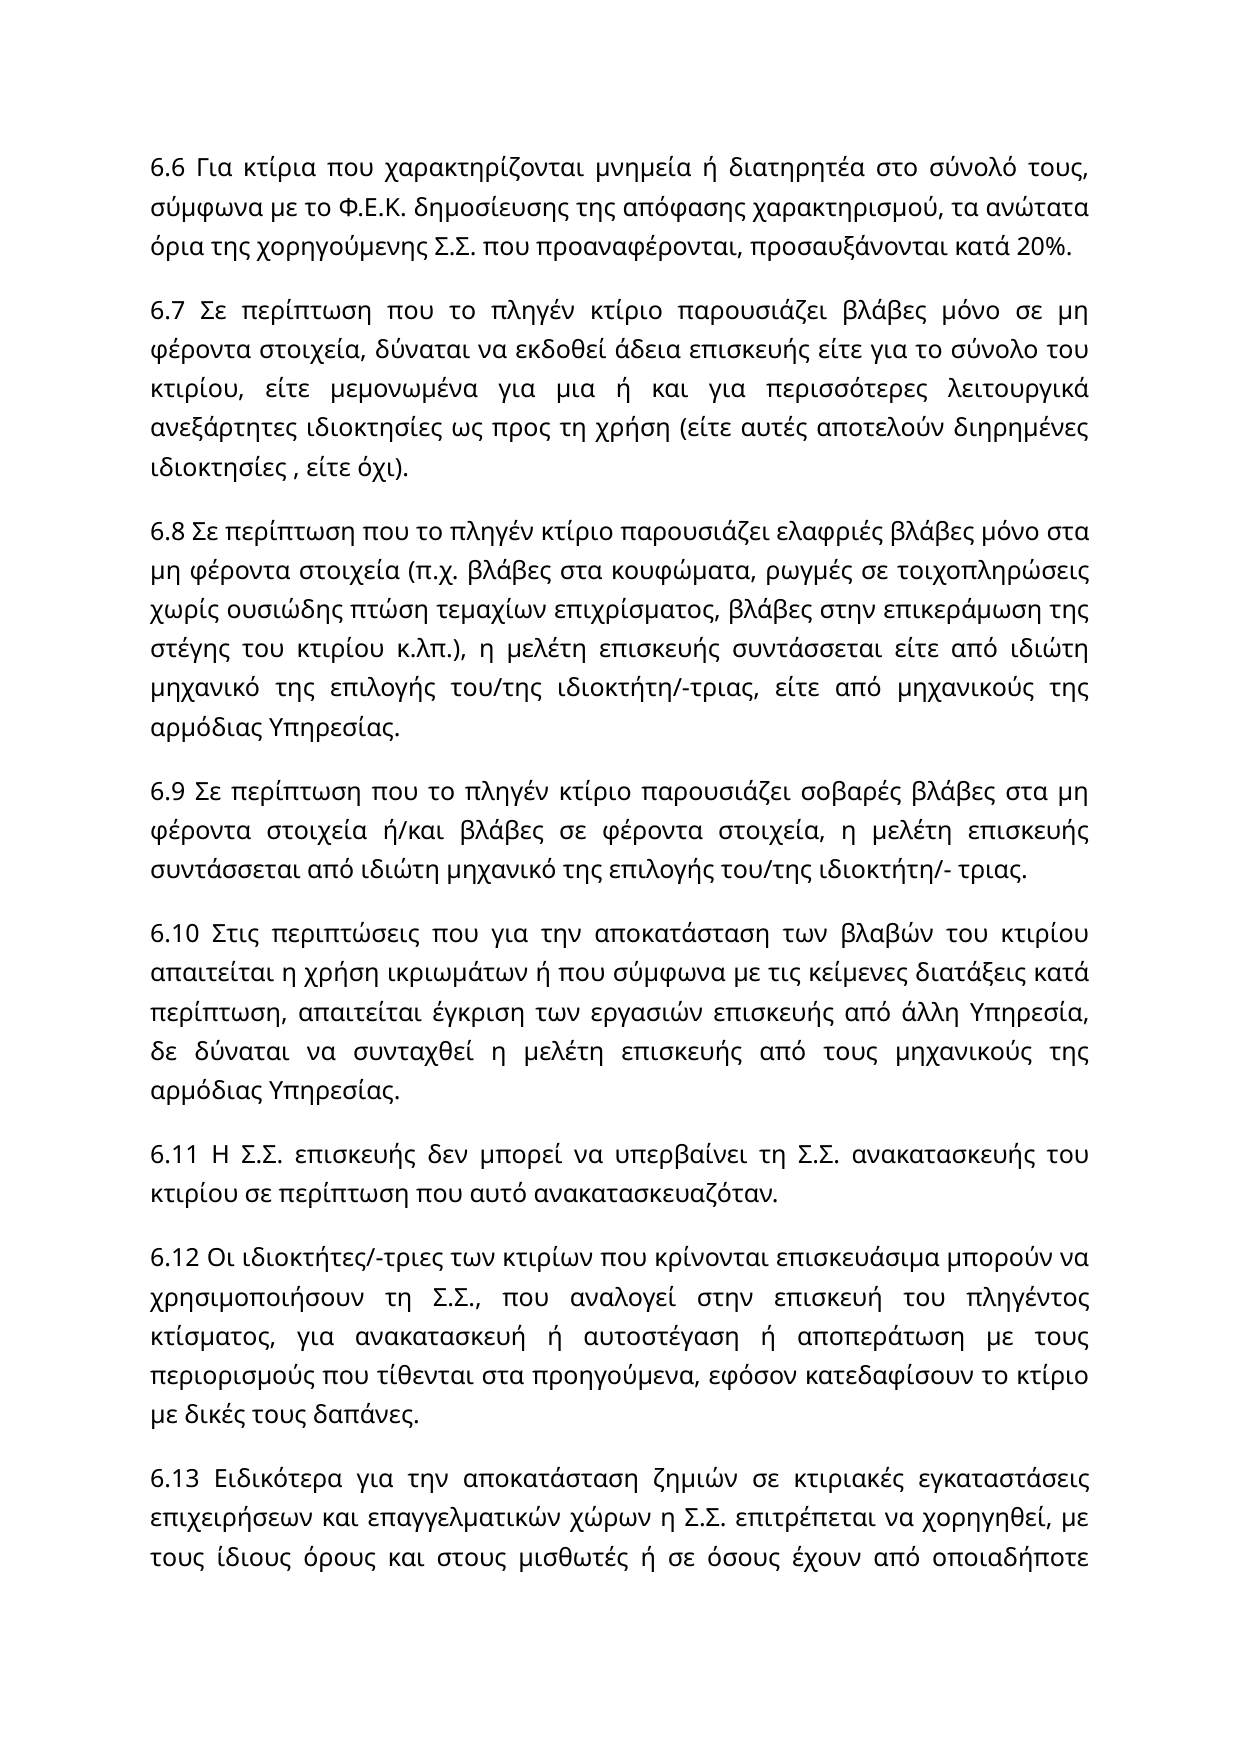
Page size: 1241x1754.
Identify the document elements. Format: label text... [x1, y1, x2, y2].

text 6.12 Οι ιδιοκτήτες/-τριες των κτιρίων που κρίνονται επισκευάσιμα μπορούν να χρησιμοποιήσουν τη Σ.Σ., που αναλογεί στην επισκευή του πληγέντος κτίσματος, για ανακατασκευή ή αυτοστέγαση ή αποπεράτωση με τους περιορισμούς που τίθενται στα προηγούμενα, εφόσον κατεδαφίσουν το κτίριο με δικές τους δαπάνες. [150, 1240, 1090, 1431]
text 6.8 Σε περίπτωση που το πληγέν κτίριο παρουσιάζει ελαφριές βλάβες μόνο στα μη φέροντα στοιχεία (π.χ. βλάβες στα κουφώματα, ρωγμές σε τοιχοπληρώσεις χωρίς ουσιώδης πτώση τεμαχίων επιχρίσματος, βλάβες στην επικεράμωση της στέγης του κτιρίου κ.λπ.), η μελέτη επισκευής συντάσσεται είτε από ιδιώτη μηχανικό της επιλογής του/της ιδιοκτήτη/-τριας, είτε από μηχανικούς της αρμόδιας Υπηρεσίας. [150, 513, 1090, 743]
text 6.9 Σε περίπτωση που το πληγέν κτίριο παρουσιάζει σοβαρές βλάβες στα μη φέροντα στοιχεία ή/και βλάβες σε φέροντα στοιχεία, η μελέτη επισκευής συντάσσεται από ιδιώτη μηχανικό της επιλογής του/της ιδιοκτήτη/- τριας. [150, 773, 1090, 886]
text 6.7 Σε περίπτωση που το πληγέν κτίριο παρουσιάζει βλάβες μόνο σε μη φέροντα στοιχεία, δύναται να εκδοθεί άδεια επισκευής είτε για το σύνολο του κτιρίου, είτε μεμονωμένα για μια ή και για περισσότερες λειτουργικά ανεξάρτητες ιδιοκτησίες ως προς τη χρήση (είτε αυτές αποτελούν διηρημένες ιδιοκτησίες , είτε όχι). [150, 292, 1090, 483]
text 6.6 Για κτίρια που χαρακτηρίζονται μνημεία ή διατηρητέα στο σύνολό τους, σύμφωνα με το Φ.Ε.Κ. δημοσίευσης της απόφασης χαρακτηρισμού, τα ανώτατα όρια της χορηγούμενης Σ.Σ. που προαναφέρονται, προσαυξάνονται κατά 20%. [150, 150, 1090, 262]
text 6.11 H Σ.Σ. επισκευής δεν μπορεί να υπερβαίνει τη Σ.Σ. ανακατασκευής του κτιρίου σε περίπτωση που αυτό ανακατασκευαζόταν. [150, 1137, 1090, 1210]
text 6.10 Στις περιπτώσεις που για την αποκατάσταση των βλαβών του κτιρίου απαιτείται η χρήση ικριωμάτων ή που σύμφωνα με τις κείμενες διατάξεις κατά περίπτωση, απαιτείται έγκριση των εργασιών επισκευής από άλλη Υπηρεσία, δε δύναται να συνταχθεί η μελέτη επισκευής από τους μηχανικούς της αρμόδιας Υπηρεσίας. [150, 916, 1090, 1107]
text 6.13 Ειδικότερα για την αποκατάσταση ζημιών σε κτιριακές εγκαταστάσεις επιχειρήσεων και επαγγελματικών χώρων η Σ.Σ. επιτρέπεται να χορηγηθεί, με τους ίδιους όρους και στους μισθωτές ή σε όσους έχουν από οποιαδήποτε [150, 1461, 1090, 1573]
